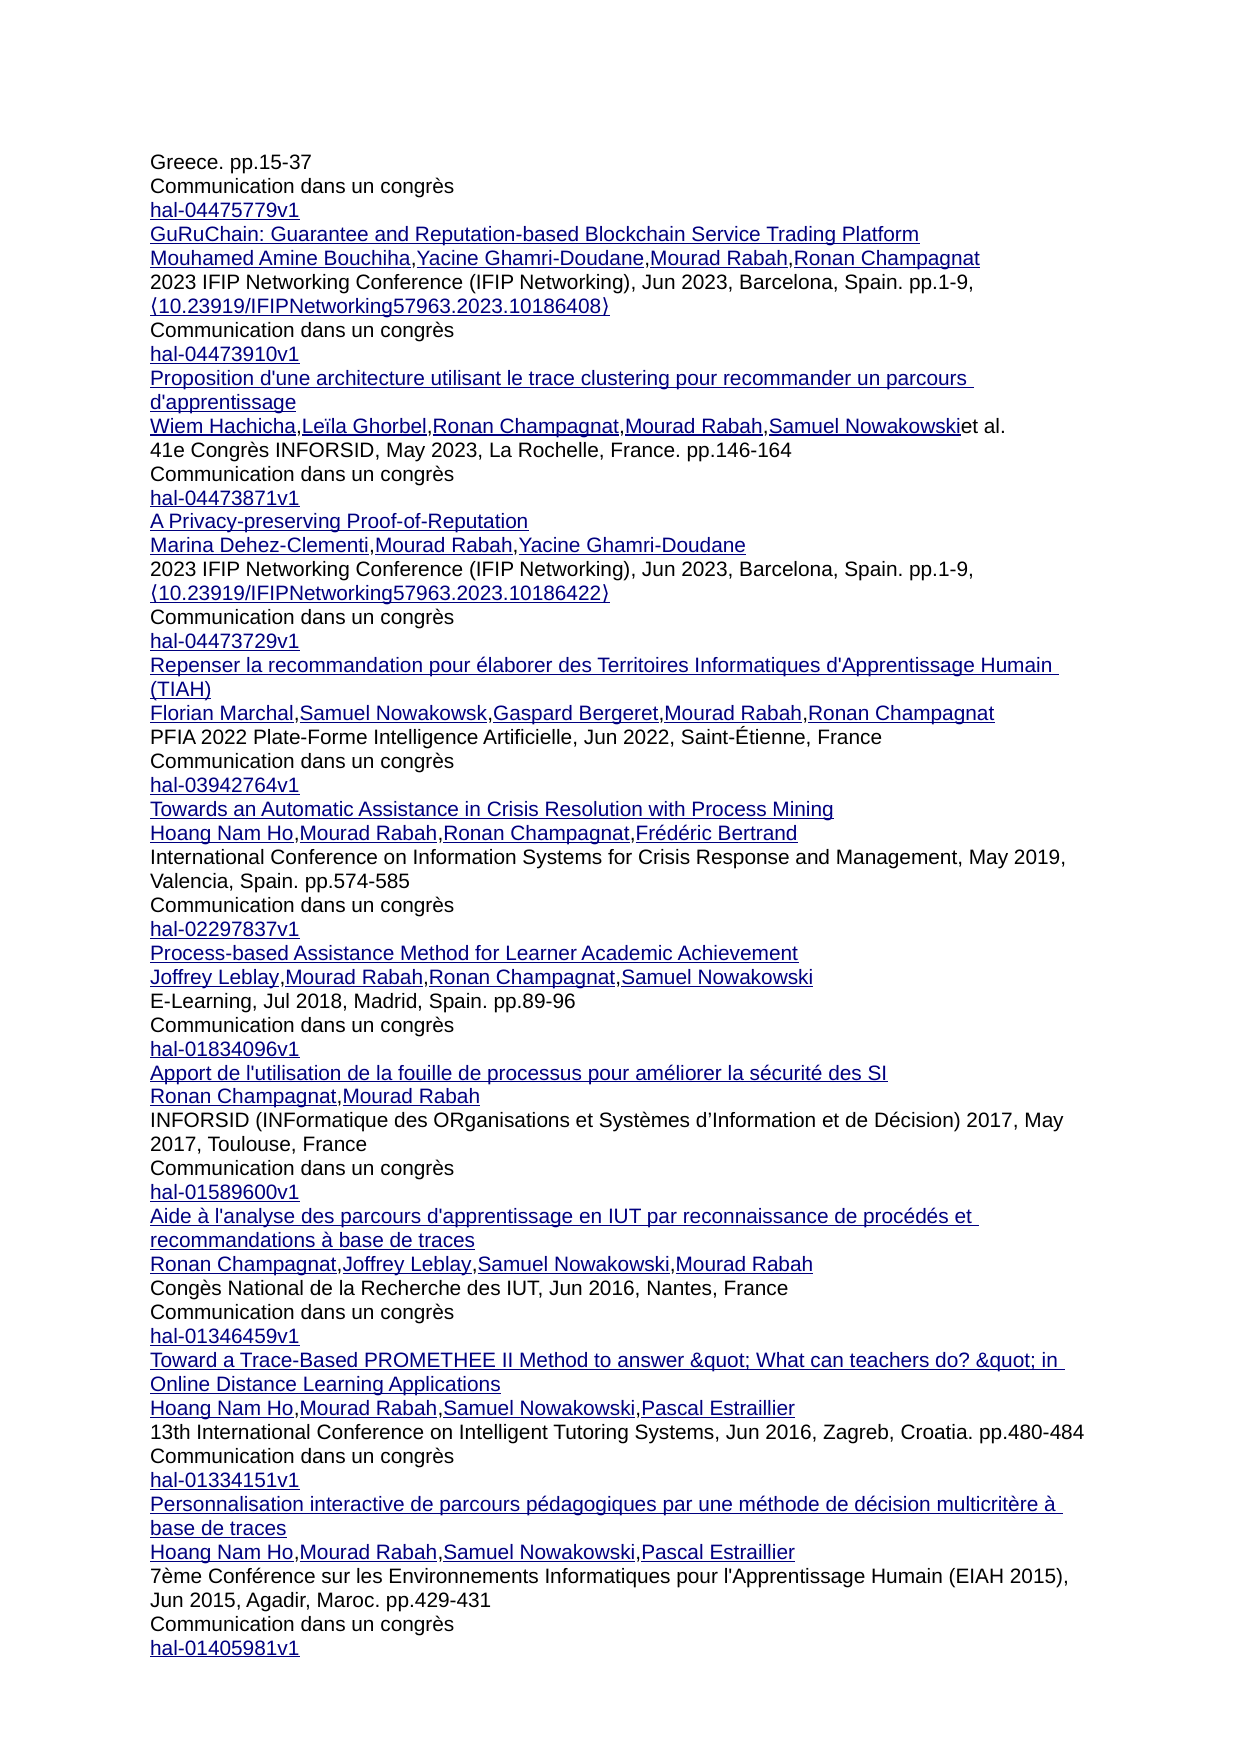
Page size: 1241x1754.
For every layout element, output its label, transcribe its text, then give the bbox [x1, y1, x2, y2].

table_cell Repenser la recommandation pour élaborer des Territoires Informatiques d'Apprentissage Humain (TIAH) Florian Marchal,Samuel Nowakowsk,Gaspard Bergeret,Mourad Rabah,Ronan Champagnat PFIA 2022 Plate-Forme Intelligence Artificielle, Jun 2022, Saint-Étienne, France Communication dans un congrès hal-03942764v1 [150, 653, 1090, 797]
table_cell Process-based Assistance Method for Learner Academic Achievement Joffrey Leblay,Mourad Rabah,Ronan Champagnat,Samuel Nowakowski E-Learning, Jul 2018, Madrid, Spain. pp.89-96 Communication dans un congrès hal-01834096v1 [150, 941, 1090, 1060]
table_cell Greece. pp.15-37 Communication dans un congrès hal-04475779v1 [150, 150, 1090, 222]
table_cell Toward a Trace-Based PROMETHEE II Method to answer &quot; What can teachers do? &quot; in Online Distance Learning Applications Hoang Nam Ho,Mourad Rabah,Samuel Nowakowski,Pascal Estraillier 13th International Conference on Intelligent Tutoring Systems, Jun 2016, Zagreb, Croatia. pp.480-484 Communication dans un congrès hal-01334151v1 [150, 1348, 1090, 1492]
table_cell Personnalisation interactive de parcours pédagogiques par une méthode de décision multicritère à base de traces Hoang Nam Ho,Mourad Rabah,Samuel Nowakowski,Pascal Estraillier 7ème Conférence sur les Environnements Informatiques pour l'Apprentissage Humain (EIAH 2015), Jun 2015, Agadir, Maroc. pp.429-431 Communication dans un congrès hal-01405981v1 [150, 1492, 1090, 1659]
table_cell Aide à l'analyse des parcours d'apprentissage en IUT par reconnaissance de procédés et recommandations à base de traces Ronan Champagnat,Joffrey Leblay,Samuel Nowakowski,Mourad Rabah Congès National de la Recherche des IUT, Jun 2016, Nantes, France Communication dans un congrès hal-01346459v1 [150, 1204, 1090, 1348]
table_cell Apport de l'utilisation de la fouille de processus pour améliorer la sécurité des SI Ronan Champagnat,Mourad Rabah INFORSID (INFormatique des ORganisations et Systèmes d’Information et de Décision) 2017, May 2017, Toulouse, France Communication dans un congrès hal-01589600v1 [150, 1060, 1090, 1204]
table_cell Towards an Automatic Assistance in Crisis Resolution with Process Mining Hoang Nam Ho,Mourad Rabah,Ronan Champagnat,Frédéric Bertrand International Conference on Information Systems for Crisis Response and Management, May 2019, Valencia, Spain. pp.574-585 Communication dans un congrès hal-02297837v1 [150, 797, 1090, 941]
table_cell A Privacy-preserving Proof-of-Reputation Marina Dehez-Clementi,Mourad Rabah,Yacine Ghamri-Doudane 2023 IFIP Networking Conference (IFIP Networking), Jun 2023, Barcelona, Spain. pp.1-9, ⟨10.23919/IFIPNetworking57963.2023.10186422⟩ Communication dans un congrès hal-04473729v1 [150, 509, 1090, 653]
table_cell GuRuChain: Guarantee and Reputation-based Blockchain Service Trading Platform Mouhamed Amine Bouchiha,Yacine Ghamri-Doudane,Mourad Rabah,Ronan Champagnat 2023 IFIP Networking Conference (IFIP Networking), Jun 2023, Barcelona, Spain. pp.1-9, ⟨10.23919/IFIPNetworking57963.2023.10186408⟩ Communication dans un congrès hal-04473910v1 [150, 222, 1090, 366]
table_cell Proposition d'une architecture utilisant le trace clustering pour recommander un parcours d'apprentissage Wiem Hachicha,Leïla Ghorbel,Ronan Champagnat,Mourad Rabah,Samuel Nowakowskiet al. 41e Congrès INFORSID, May 2023, La Rochelle, France. pp.146-164 Communication dans un congrès hal-04473871v1 [150, 366, 1090, 509]
